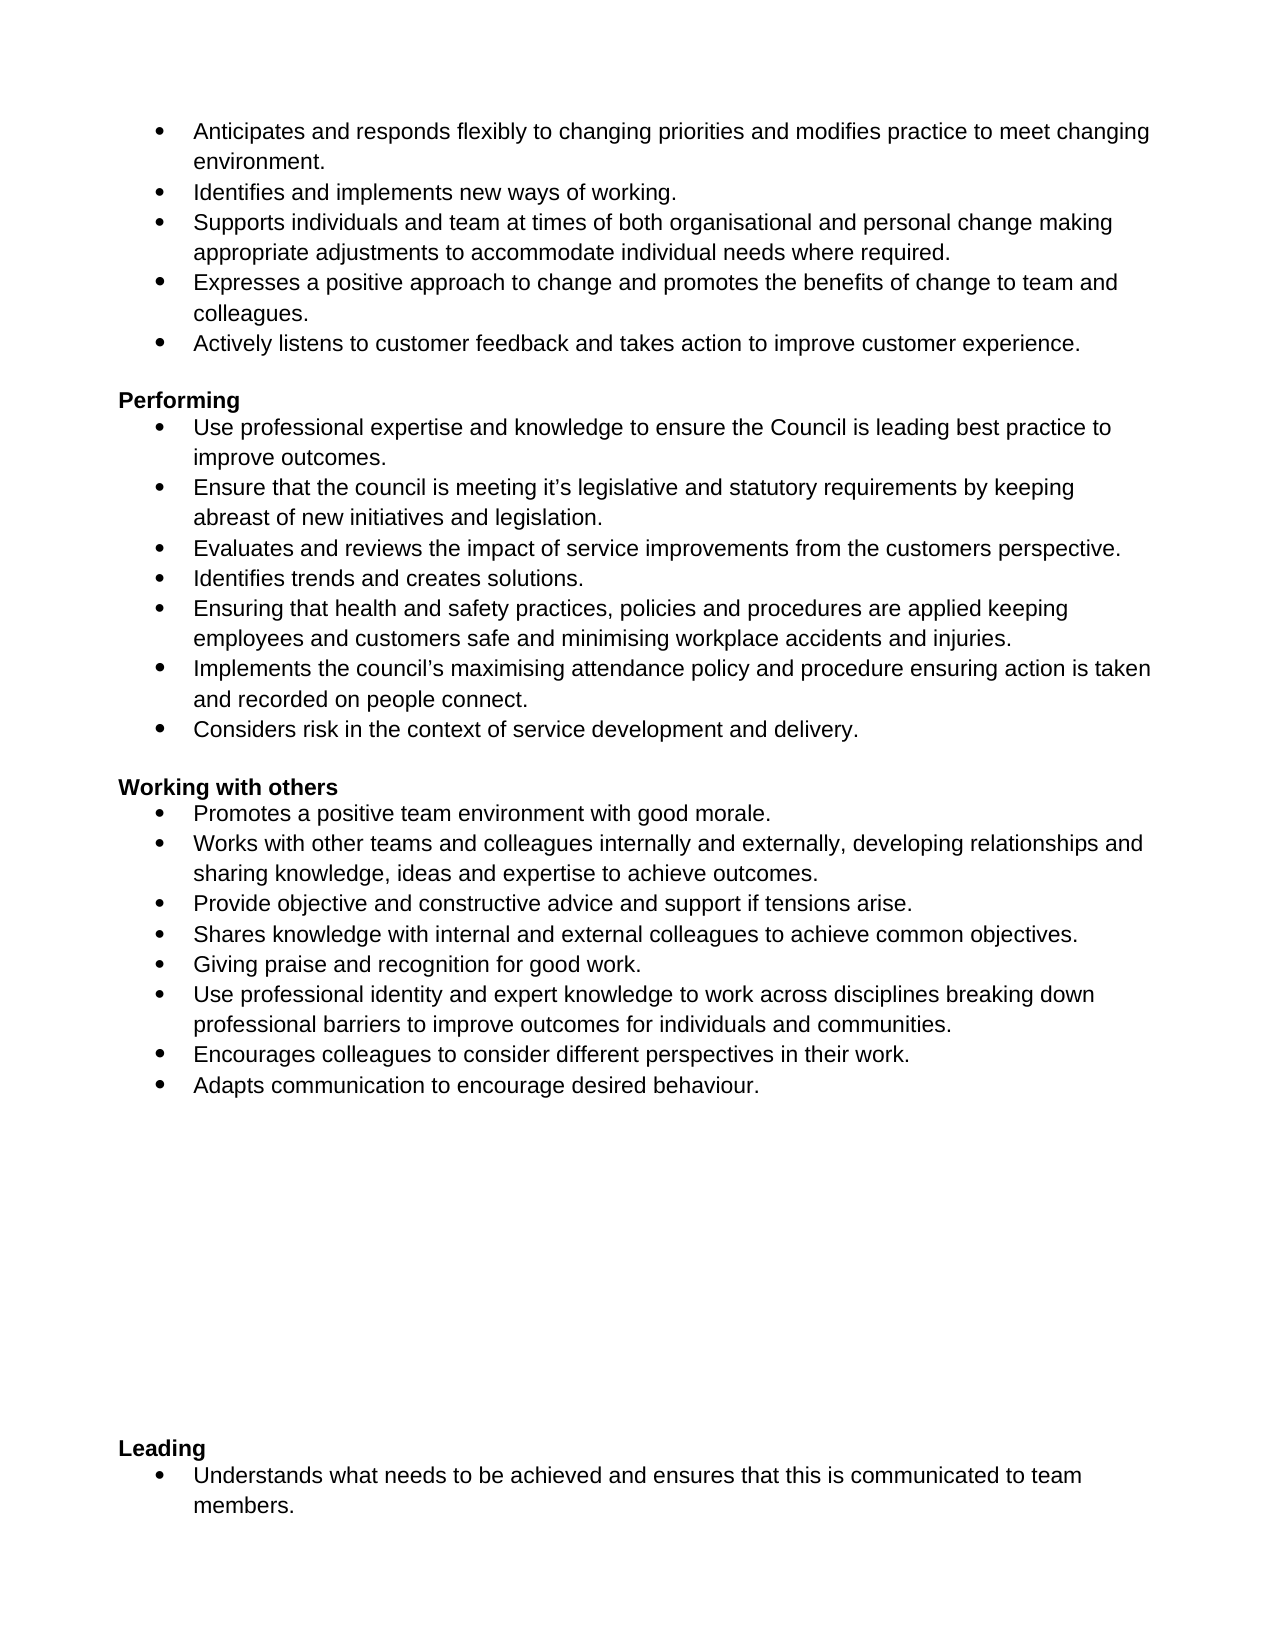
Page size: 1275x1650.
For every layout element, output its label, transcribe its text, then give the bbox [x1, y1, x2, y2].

text Leading [118, 1435, 1157, 1462]
list Shares knowledge with internal and external colleagues to achieve common objectives. [156, 921, 1157, 947]
list Promotes a positive team environment with good morale. [156, 800, 1157, 826]
list Actively listens to customer feedback and takes action to improve customer experience. [156, 330, 1157, 357]
list Giving praise and recognition for good work. [156, 951, 1157, 977]
list Identifies and implements new ways of working. [156, 178, 1157, 205]
text Working with others [118, 773, 1157, 800]
list Evaluates and reviews the impact of service improvements from the customers perspective. [156, 534, 1157, 561]
list Supports individuals and team at times of both organisational and personal change making appropriate adjustments to accommodate individual needs where required. [156, 209, 1157, 265]
list Anticipates and responds flexibly to changing priorities and modifies practice to meet changing environment. [156, 118, 1157, 175]
list Ensure that the council is meeting it’s legislative and statutory requirements by keeping abreast of new initiatives and legislation. [156, 474, 1157, 531]
list Encourages colleagues to consider different perspectives in their work. [156, 1041, 1157, 1068]
list Expresses a positive approach to change and promotes the benefits of change to team and colleagues. [156, 269, 1157, 326]
list Provide objective and constructive advice and support if tensions arise. [156, 890, 1157, 917]
text Performing [118, 387, 1157, 414]
list Use professional identity and expert knowledge to work across disciplines breaking down professional barriers to improve outcomes for individuals and communities. [156, 981, 1157, 1038]
list Ensuring that health and safety practices, policies and procedures are applied keeping employees and customers safe and minimising workplace accidents and injuries. [156, 595, 1157, 651]
list Use professional expertise and knowledge to ensure the Council is leading best practice to improve outcomes. [156, 414, 1157, 470]
list Adapts communication to encourage desired behaviour. [156, 1072, 1157, 1099]
list Understands what needs to be achieved and ensures that this is communicated to team members. [156, 1462, 1157, 1518]
list Considers risk in the context of service development and delivery. [156, 716, 1157, 743]
list Works with other teams and colleagues internally and externally, developing relationships and sharing knowledge, ideas and expertise to achieve outcomes. [156, 830, 1157, 887]
list Implements the council’s maximising attendance policy and procedure ensuring action is taken and recorded on people connect. [156, 655, 1157, 712]
list Identifies trends and creates solutions. [156, 565, 1157, 591]
